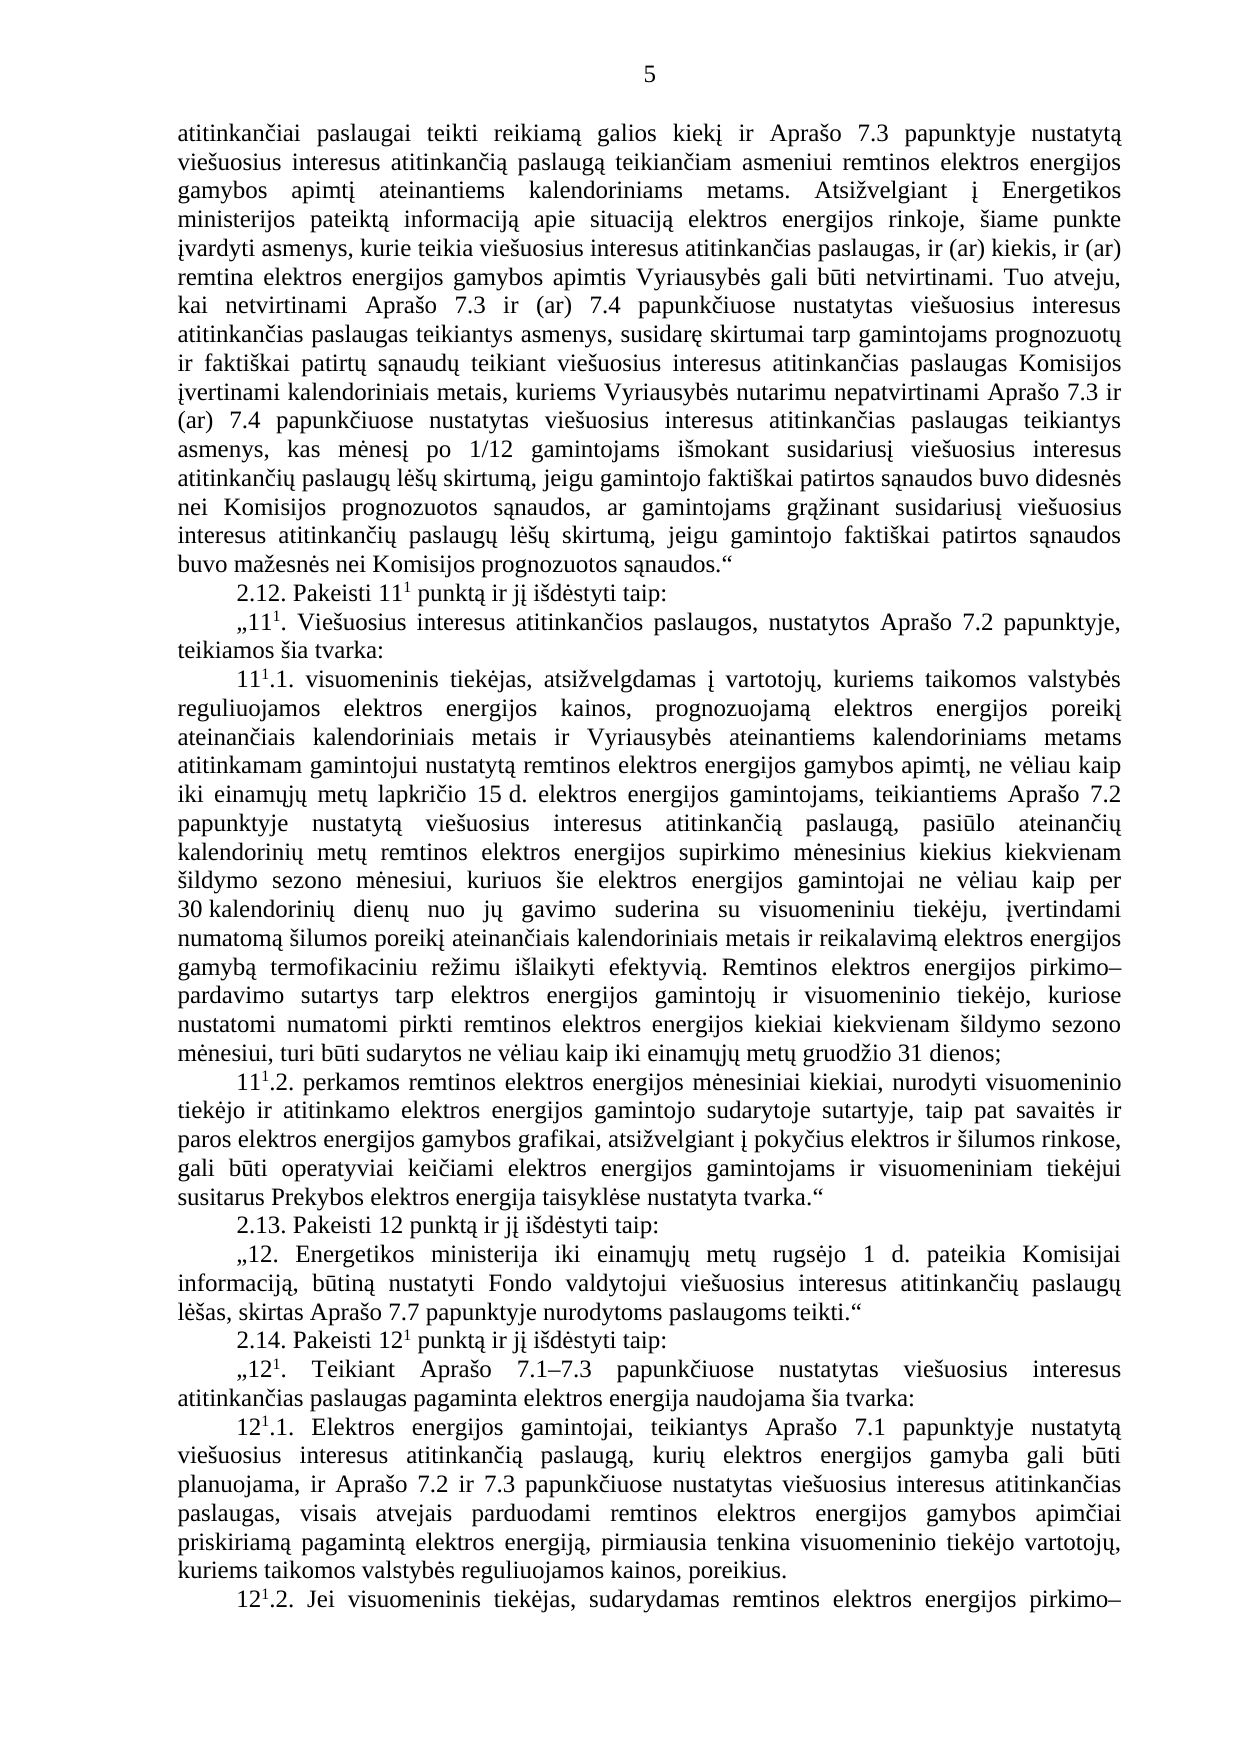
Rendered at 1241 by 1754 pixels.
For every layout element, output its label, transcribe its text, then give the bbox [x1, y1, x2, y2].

text „121. Teikiant Aprašo 7.1–7.3 papunkčiuose nustatytas viešuosius interesus atitinkančias paslaugas pagaminta elektros energija naudojama šia tvarka: [177, 1354, 1122, 1412]
text „111. Viešuosius interesus atitinkančios paslaugos, nustatytos Aprašo 7.2 papunktyje, teikiamos šia tvarka: [177, 607, 1122, 664]
text 121.1. Elektros energijos gamintojai, teikiantys Aprašo 7.1 papunktyje nustatytą viešuosius interesus atitinkančią paslaugą, kurių elektros energijos gamyba gali būti planuojama, ir Aprašo 7.2 ir 7.3 papunkčiuose nustatytas viešuosius interesus atitinkančias paslaugas, visais atvejais parduodami remtinos elektros energijos gamybos apimčiai priskiriamą pagamintą elektros energiją, pirmiausia tenkina visuomeninio tiekėjo vartotojų, kuriems taikomos valstybės reguliuojamos kainos, poreikius. [177, 1412, 1122, 1584]
text atitinkančiai paslaugai teikti reikiamą galios kiekį ir Aprašo 7.3 papunktyje nustatytą viešuosius interesus atitinkančią paslaugą teikiančiam asmeniui remtinos elektros energijos gamybos apimtį ateinantiems kalendoriniams metams. Atsižvelgiant į Energetikos ministerijos pateiktą informaciją apie situaciją elektros energijos rinkoje, šiame punkte įvardyti asmenys, kurie teikia viešuosius interesus atitinkančias paslaugas, ir (ar) kiekis, ir (ar) remtina elektros energijos gamybos apimtis Vyriausybės gali būti netvirtinami. Tuo atveju, kai netvirtinami Aprašo 7.3 ir (ar) 7.4 papunkčiuose nustatytas viešuosius interesus atitinkančias paslaugas teikiantys asmenys, susidarę skirtumai tarp gamintojams prognozuotų ir faktiškai patirtų sąnaudų teikiant viešuosius interesus atitinkančias paslaugas Komisijos įvertinami kalendoriniais metais, kuriems Vyriausybės nutarimu nepatvirtinami Aprašo 7.3 ir (ar) 7.4 papunkčiuose nustatytas viešuosius interesus atitinkančias paslaugas teikiantys asmenys, kas mėnesį po 1/12 gamintojams išmokant susidariusį viešuosius interesus atitinkančių paslaugų lėšų skirtumą, jeigu gamintojo faktiškai patirtos sąnaudos buvo didesnės nei Komisijos prognozuotos sąnaudos, ar gamintojams grąžinant susidariusį viešuosius interesus atitinkančių paslaugų lėšų skirtumą, jeigu gamintojo faktiškai patirtos sąnaudos buvo mažesnės nei Komisijos prognozuotos sąnaudos.“ [177, 118, 1122, 578]
text „12. Energetikos ministerija iki einamųjų metų rugsėjo 1 d. pateikia Komisijai informaciją, būtiną nustatyti Fondo valdytojui viešuosius interesus atitinkančių paslaugų lėšas, skirtas Aprašo 7.7 papunktyje nurodytoms paslaugoms teikti.“ [177, 1239, 1122, 1326]
text 2.13. Pakeisti 12 punktą ir jį išdėstyti taip: [236, 1211, 1122, 1239]
text 111.1. visuomeninis tiekėjas, atsižvelgdamas į vartotojų, kuriems taikomos valstybės reguliuojamos elektros energijos kainos, prognozuojamą elektros energijos poreikį ateinančiais kalendoriniais metais ir Vyriausybės ateinantiems kalendoriniams metams atitinkamam gamintojui nustatytą remtinos elektros energijos gamybos apimtį, ne vėliau kaip iki einamųjų metų lapkričio 15 d. elektros energijos gamintojams, teikiantiems Aprašo 7.2 papunktyje nustatytą viešuosius interesus atitinkančią paslaugą, pasiūlo ateinančių kalendorinių metų remtinos elektros energijos supirkimo mėnesinius kiekius kiekvienam šildymo sezono mėnesiui, kuriuos šie elektros energijos gamintojai ne vėliau kaip per 30 kalendorinių dienų nuo jų gavimo suderina su visuomeniniu tiekėju, įvertindami numatomą šilumos poreikį ateinančiais kalendoriniais metais ir reikalavimą elektros energijos gamybą termofikaciniu režimu išlaikyti efektyvią. Remtinos elektros energijos pirkimo–pardavimo sutartys tarp elektros energijos gamintojų ir visuomeninio tiekėjo, kuriose nustatomi numatomi pirkti remtinos elektros energijos kiekiai kiekvienam šildymo sezono mėnesiui, turi būti sudarytos ne vėliau kaip iki einamųjų metų gruodžio 31 dienos; [177, 664, 1122, 1067]
text 121.2. Jei visuomeninis tiekėjas, sudarydamas remtinos elektros energijos pirkimo– [177, 1584, 1122, 1613]
text 2.14. Pakeisti 121 punktą ir jį išdėstyti taip: [236, 1326, 1122, 1354]
text 2.12. Pakeisti 111 punktą ir jį išdėstyti taip: [236, 578, 1122, 607]
text 111.2. perkamos remtinos elektros energijos mėnesiniai kiekiai, nurodyti visuomeninio tiekėjo ir atitinkamo elektros energijos gamintojo sudarytoje sutartyje, taip pat savaitės ir paros elektros energijos gamybos grafikai, atsižvelgiant į pokyčius elektros ir šilumos rinkose, gali būti operatyviai keičiami elektros energijos gamintojams ir visuomeniniam tiekėjui susitarus Prekybos elektros energija taisyklėse nustatyta tvarka.“ [177, 1067, 1122, 1211]
